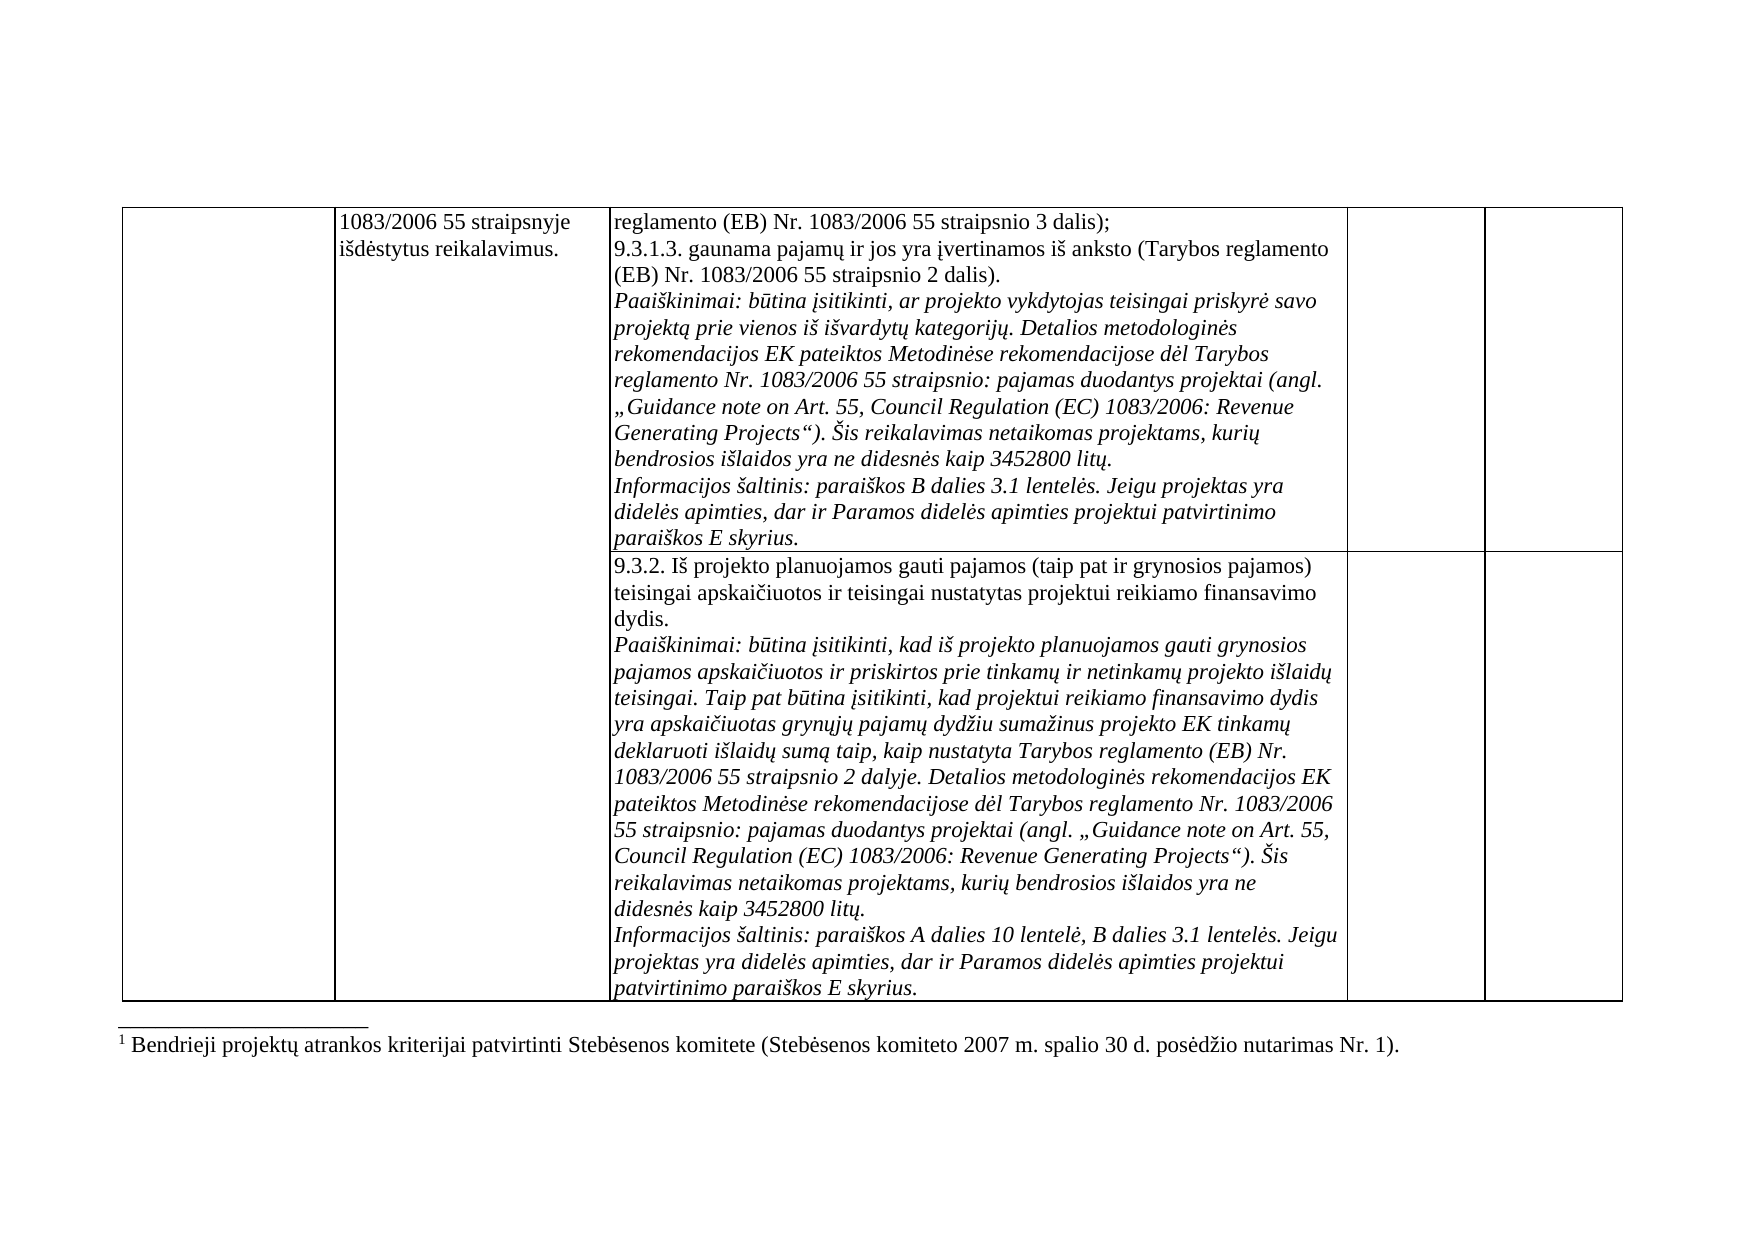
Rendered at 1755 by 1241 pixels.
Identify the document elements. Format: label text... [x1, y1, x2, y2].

text ____________________ [118, 1002, 1636, 1031]
table_cell [1348, 208, 1484, 551]
text 1 Bendrieji projektų atrankos kriterijai patvirtinti Stebėsenos komitete (Stebėsenos komiteto 2007 m. spalio 30 d. posėdžio nutarimas Nr. 1). [118, 1031, 1636, 1057]
table_cell 1083/2006 55 straipsnyje išdėstytus reikalavimus. [336, 208, 609, 1000]
table_cell [1486, 208, 1622, 551]
table_cell reglamento (EB) Nr. 1083/2006 55 straipsnio 3 dalis); 9.3.1.3. gaunama pajamų ir jos yra įvertinamos iš anksto (Tarybos reglamento (EB) Nr. 1083/2006 55 straipsnio 2 dalis). Paaiškinimai: būtina įsitikinti, ar projekto vykdytojas teisingai priskyrė savo projektą prie vienos iš išvardytų kategorijų. Detalios metodologinės rekomendacijos EK pateiktos Metodinėse rekomendacijose dėl Tarybos reglamento Nr. 1083/2006 55 straipsnio: pajamas duodantys projektai (angl. „Guidance note on Art. 55, Council Regulation (EC) 1083/2006: Revenue Generating Projects“). Šis reikalavimas netaikomas projektams, kurių bendrosios išlaidos yra ne didesnės kaip 3452800 litų. Informacijos šaltinis: paraiškos B dalies 3.1 lentelės. Jeigu projektas yra didelės apimties, dar ir Paramos didelės apimties projektui patvirtinimo paraiškos E skyrius. [611, 208, 1347, 551]
table_cell [1486, 552, 1622, 1000]
table_cell 9.3.2. Iš projekto planuojamos gauti pajamos (taip pat ir grynosios pajamos) teisingai apskaičiuotos ir teisingai nustatytas projektui reikiamo finansavimo dydis. Paaiškinimai: būtina įsitikinti, kad iš projekto planuojamos gauti grynosios pajamos apskaičiuotos ir priskirtos prie tinkamų ir netinkamų projekto išlaidų teisingai. Taip pat būtina įsitikinti, kad projektui reikiamo finansavimo dydis yra apskaičiuotas grynųjų pajamų dydžiu sumažinus projekto EK tinkamų deklaruoti išlaidų sumą taip, kaip nustatyta Tarybos reglamento (EB) Nr. 1083/2006 55 straipsnio 2 dalyje. Detalios metodologinės rekomendacijos EK pateiktos Metodinėse rekomendacijose dėl Tarybos reglamento Nr. 1083/2006 55 straipsnio: pajamas duodantys projektai (angl. „Guidance note on Art. 55, Council Regulation (EC) 1083/2006: Revenue Generating Projects“). Šis reikalavimas netaikomas projektams, kurių bendrosios išlaidos yra ne didesnės kaip 3452800 litų. Informacijos šaltinis: paraiškos A dalies 10 lentelė, B dalies 3.1 lentelės. Jeigu projektas yra didelės apimties, dar ir Paramos didelės apimties projektui patvirtinimo paraiškos E skyrius. [611, 552, 1347, 1000]
table_cell [1348, 552, 1484, 1000]
table_cell [123, 208, 334, 1000]
